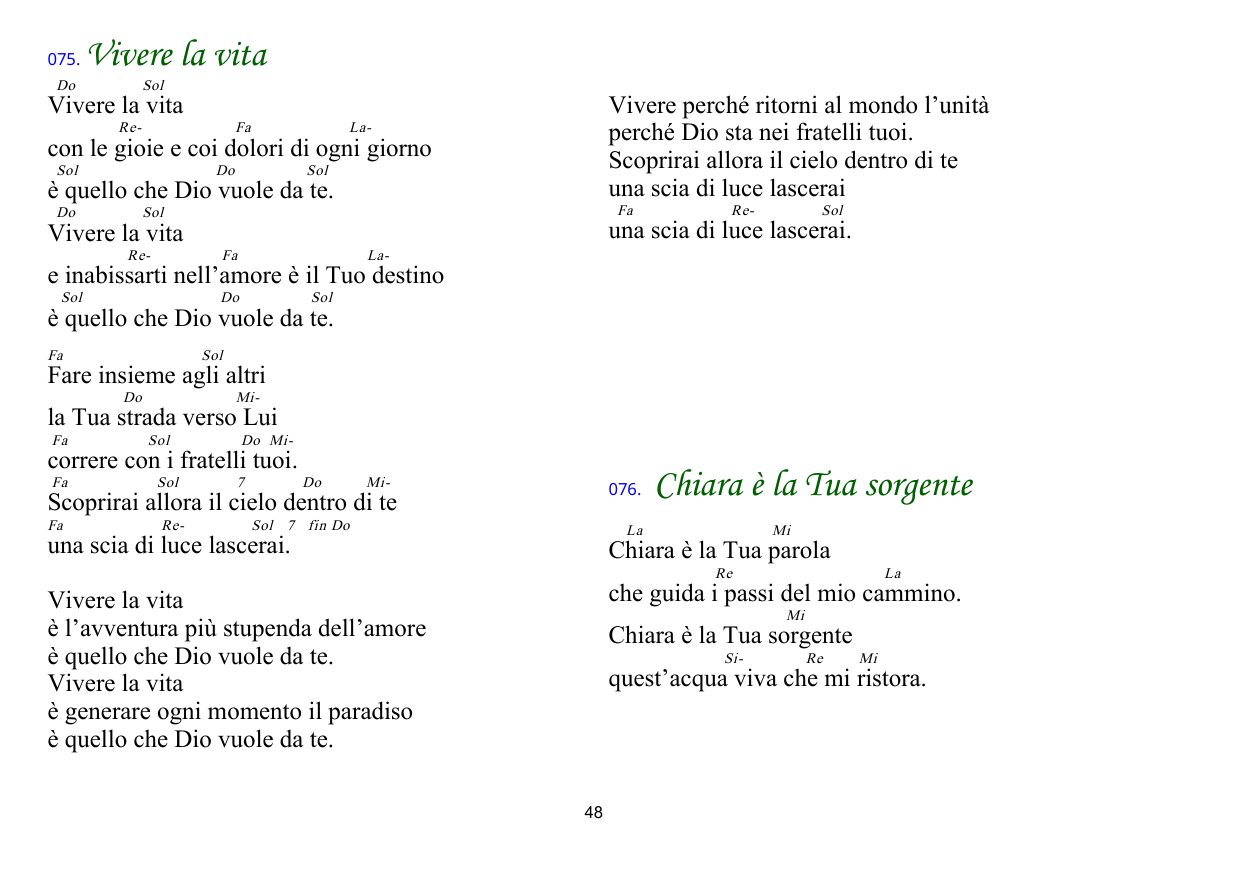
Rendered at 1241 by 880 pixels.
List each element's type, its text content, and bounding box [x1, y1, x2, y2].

text con le gioie e coi dolori di ogni giorno [47, 134, 579, 161]
text 075. Vivere la vita [47, 35, 579, 76]
text Chiara è la Tua sorgente [608, 621, 1140, 649]
text Re La [608, 564, 1140, 579]
text Vivere la vita [47, 219, 579, 246]
text Sol Do Sol [47, 161, 579, 176]
text Vivere la vita [47, 586, 579, 614]
text e inabissarti nell’amore è il Tuo destino [47, 261, 579, 289]
text una scia di luce lascerai. [608, 216, 1140, 244]
text Sol Do Sol [47, 289, 579, 304]
text Do Mi- [47, 389, 579, 403]
text Vivere perché ritorni al mondo l’unità [608, 91, 1140, 118]
text è l’avventura più stupenda dell’amore [47, 614, 579, 642]
text Fa Sol [47, 346, 579, 361]
text perché Dio sta nei fratelli tuoi. [608, 118, 1140, 146]
text è generare ogni momento il paradiso [47, 697, 579, 725]
text Fa Re- Sol 7 fin Do [47, 516, 579, 531]
text Do Sol [47, 76, 579, 91]
text Scoprirai allora il cielo dentro di te [608, 146, 1140, 174]
text Chiara è la Tua parola [608, 536, 1140, 564]
text Fare insieme agli altri [47, 361, 579, 389]
text la Tua strada verso Lui [47, 403, 579, 431]
text Do Sol [47, 204, 579, 219]
text Fa Sol 7 Do Mi- [47, 474, 579, 488]
text La Mi [608, 522, 1140, 536]
text è quello che Dio vuole da te. [47, 725, 579, 753]
text Mi [608, 607, 1140, 621]
text Re- Fa La- [47, 246, 579, 261]
text quest’acqua viva che mi ristora. [608, 664, 1140, 692]
text una scia di luce lascerai. [47, 531, 579, 559]
text Fa Sol Do Mi- [47, 431, 579, 446]
text è quello che Dio vuole da te. [47, 176, 579, 204]
text correre con i fratelli tuoi. [47, 446, 579, 474]
text Vivere la vita [47, 91, 579, 119]
text che guida i passi del mio cammino. [608, 579, 1140, 607]
text 076. Chiara è la Tua sorgente [608, 466, 1140, 507]
text Scoprirai allora il cielo dentro di te [47, 488, 579, 516]
text una scia di luce lascerai [608, 174, 1140, 202]
text è quello che Dio vuole da te. [47, 642, 579, 669]
text è quello che Dio vuole da te. [47, 304, 579, 331]
text Re- Fa La- [47, 119, 579, 134]
text Si- Re Mi [608, 649, 1140, 664]
text Fa Re- Sol [608, 202, 1140, 216]
text Vivere la vita [47, 669, 579, 697]
